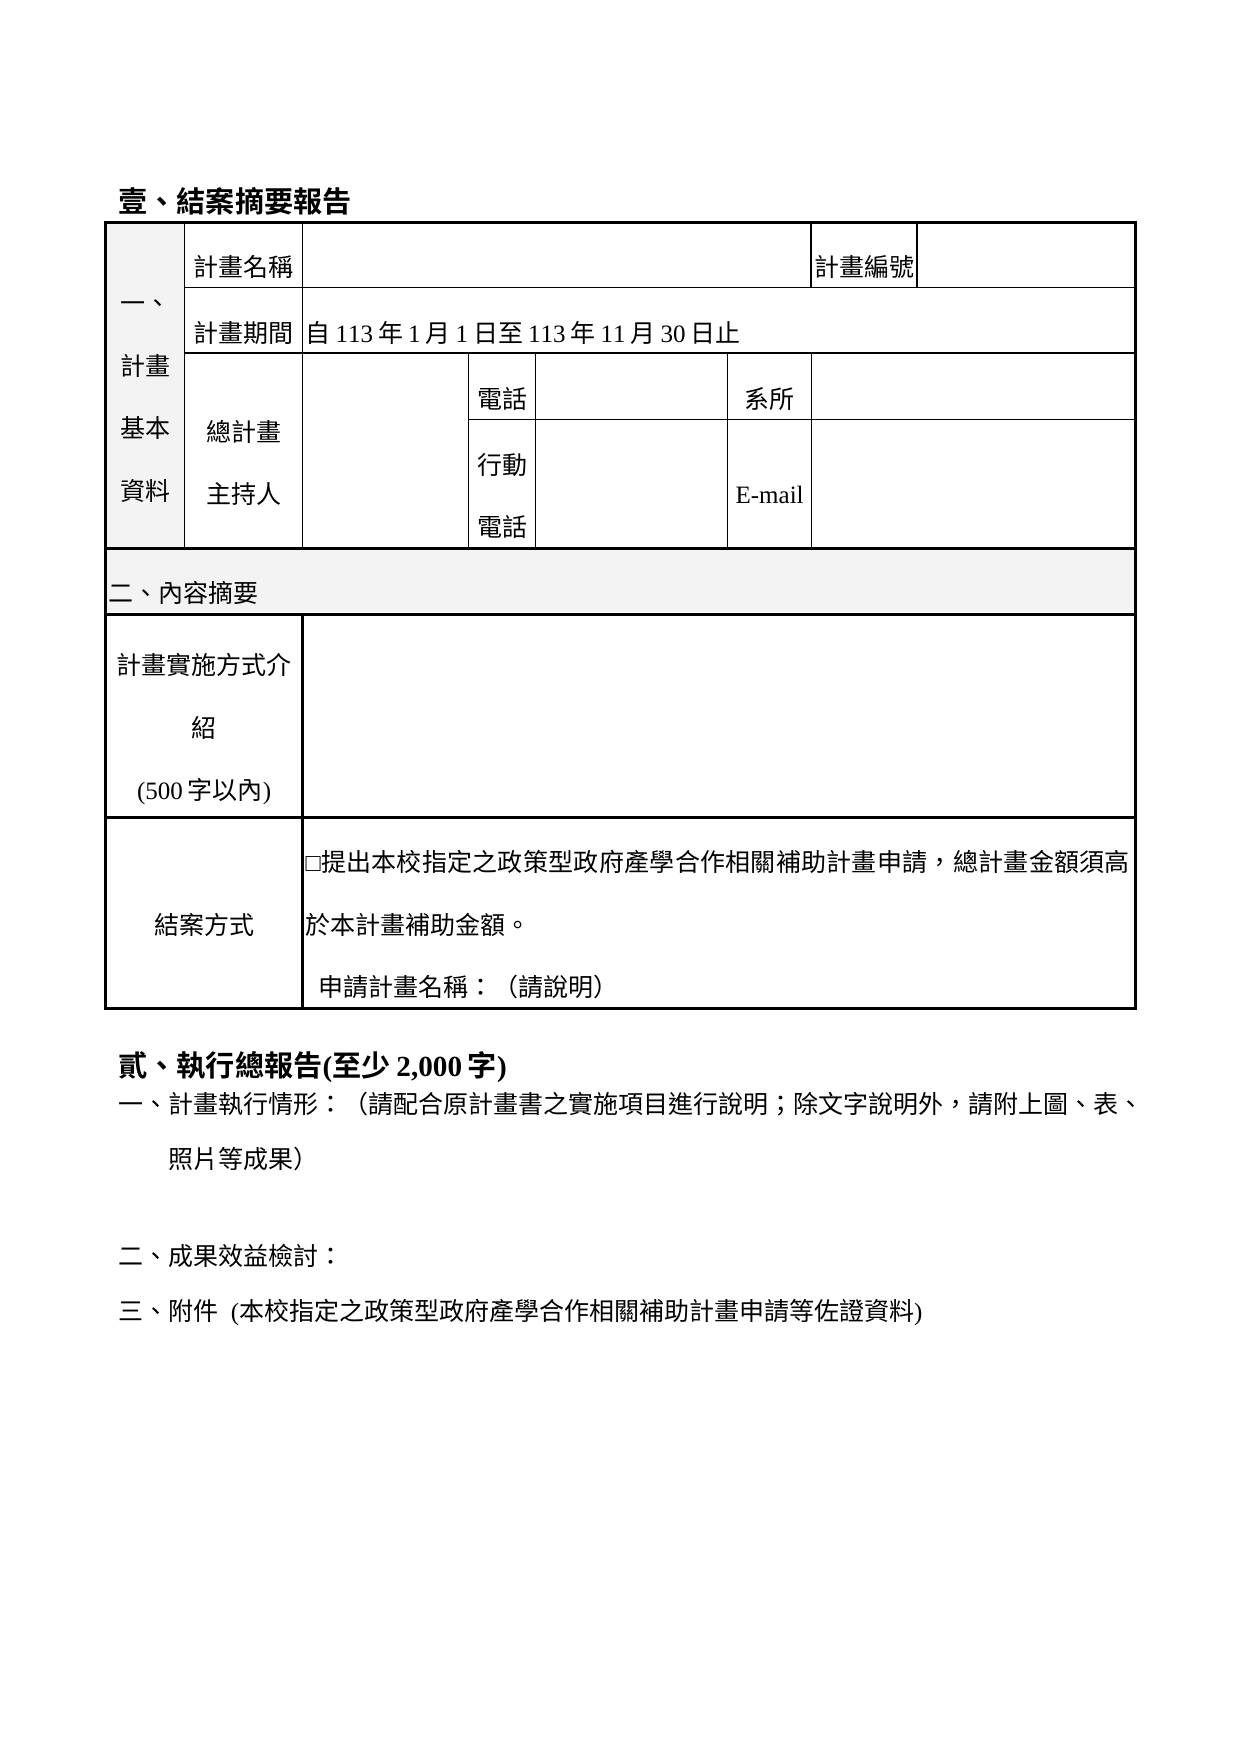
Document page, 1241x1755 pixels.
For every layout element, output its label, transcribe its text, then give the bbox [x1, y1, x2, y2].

text 一、計畫執行情形：（請配合原計畫書之實施項目進行說明；除文字說明外，請附上圖、表、照片等成果） [118, 1085, 1122, 1176]
text 二、成果效益檢討： [118, 1237, 1122, 1273]
table_cell [536, 420, 727, 547]
text 壹、結案摘要報告 [118, 158, 1122, 221]
table_cell E-mail [728, 420, 811, 547]
table_cell [536, 354, 727, 419]
table_cell [304, 616, 1134, 816]
table_cell 結案方式 [107, 819, 301, 1007]
table_header 一、計畫基本資料 [107, 224, 184, 547]
table_cell [812, 420, 1134, 547]
table_cell 計畫期間 [185, 288, 302, 352]
table_header [303, 224, 810, 286]
table_header 計畫編號 [812, 224, 916, 286]
text 三、附件 (本校指定之政策型政府產學合作相關補助計畫申請等佐證資料) [118, 1291, 1122, 1327]
table_cell 電話 [469, 354, 535, 419]
table_cell 計畫實施方式介紹 (500字以內) [107, 616, 301, 816]
table_cell 總計畫 主持人 [185, 354, 302, 547]
table_header [918, 224, 1134, 286]
table_cell 自113年1月1日至113年11月30日止 [303, 288, 1134, 352]
table_cell 行動 電話 [469, 420, 535, 547]
table_header 計畫名稱 [185, 224, 302, 286]
table_cell [812, 354, 1134, 419]
text 貳、執行總報告(至少2,000字) [118, 1022, 1122, 1085]
table_cell 系所 [728, 354, 811, 419]
table_cell 二、內容摘要 [107, 550, 1134, 612]
table_cell [303, 354, 468, 547]
table_cell □提出本校指定之政策型政府產學合作相關補助計畫申請，總計畫金額須高於本計畫補助金額。 申請計畫名稱：（請說明） [304, 819, 1134, 1007]
